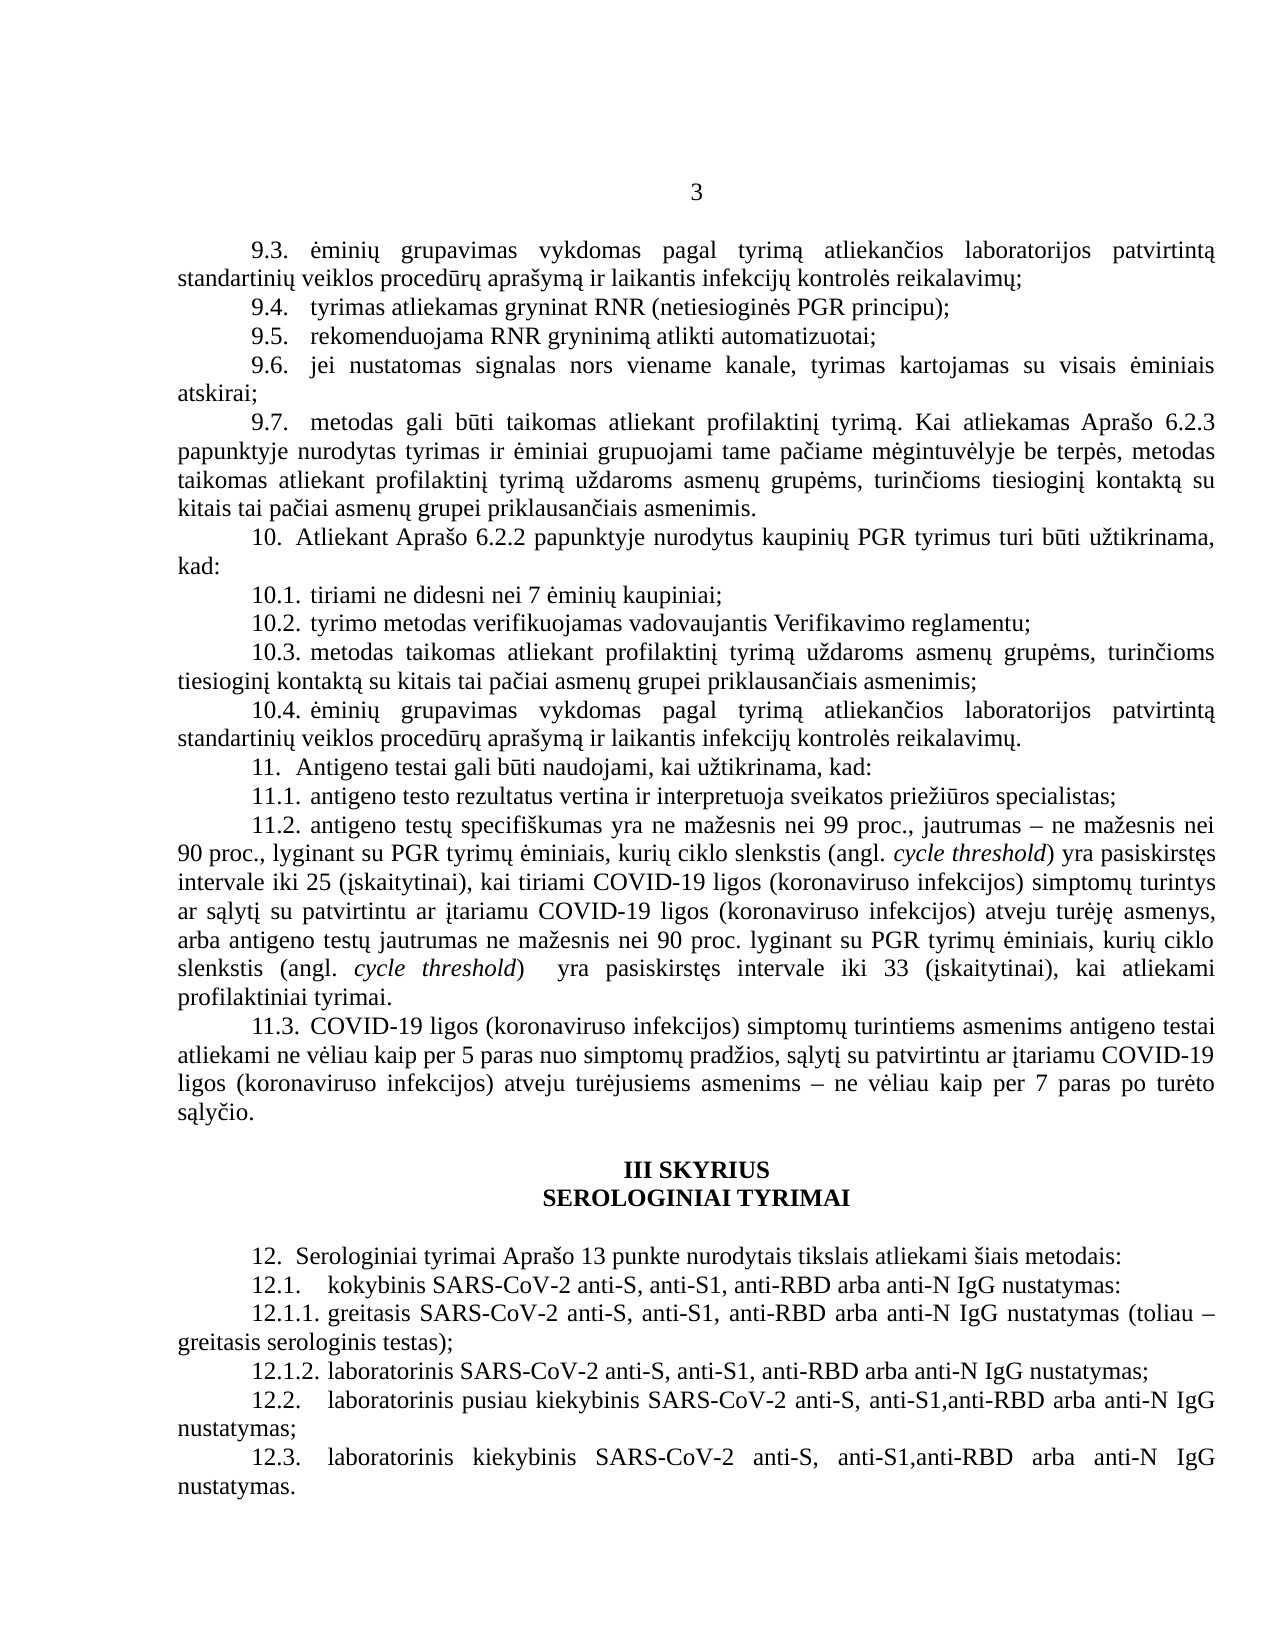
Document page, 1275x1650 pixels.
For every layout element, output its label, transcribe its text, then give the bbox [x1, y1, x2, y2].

text 12.1. kokybinis SARS-CoV-2 anti-S, anti-S1, anti-RBD arba anti-N IgG nustatymas: [177, 1270, 1216, 1298]
text 10.3. metodas taikomas atliekant profilaktinį tyrimą uždaroms asmenų grupėms, turinčioms tiesioginį kontaktą su kitais tai pačiai asmenų grupei priklausančiais asmenimis; [177, 637, 1216, 695]
text 11.1. antigeno testo rezultatus vertina ir interpretuoja sveikatos priežiūros specialistas; [177, 781, 1216, 810]
text III SKYRIUS [177, 1155, 1216, 1183]
text 10.2. tyrimo metodas verifikuojamas vadovaujantis Verifikavimo reglamentu; [177, 608, 1216, 637]
text 10.1. tiriami ne didesni nei 7 ėminių kaupiniai; [177, 580, 1216, 608]
text SEROLOGINIAI TYRIMAI [177, 1183, 1216, 1212]
text 10. Atliekant Aprašo 6.2.2 papunktyje nurodytus kaupinių PGR tyrimus turi būti užtikrinama, kad: [177, 522, 1216, 580]
text 12.3. laboratorinis kiekybinis SARS-CoV-2 anti-S, anti-S1,anti-RBD arba anti-N IgG nustatymas. [177, 1442, 1216, 1500]
text 12. Serologiniai tyrimai Aprašo 13 punkte nurodytais tikslais atliekami šiais metodais: [177, 1241, 1216, 1270]
text 9.6. jei nustatomas signalas nors viename kanale, tyrimas kartojamas su visais ėminiais atskirai; [177, 350, 1216, 407]
text 11.2. antigeno testų specifiškumas yra ne mažesnis nei 99 proc., jautrumas – ne mažesnis nei 90 proc., lyginant su PGR tyrimų ėminiais, kurių ciklo slenkstis (angl. cycle threshold) yra pasiskirstęs intervale iki 25 (įskaitytinai), kai tiriami COVID-19 ligos (koronaviruso infekcijos) simptomų turintys ar sąlytį su patvirtintu ar įtariamu COVID-19 ligos (koronaviruso infekcijos) atveju turėję asmenys, arba antigeno testų jautrumas ne mažesnis nei 90 proc. lyginant su PGR tyrimų ėminiais, kurių ciklo slenkstis (angl. cycle threshold) yra pasiskirstęs intervale iki 33 (įskaitytinai), kai atliekami profilaktiniai tyrimai. [177, 810, 1216, 1011]
text 10.4. ėminių grupavimas vykdomas pagal tyrimą atliekančios laboratorijos patvirtintą standartinių veiklos procedūrų aprašymą ir laikantis infekcijų kontrolės reikalavimų. [177, 695, 1216, 752]
text 9.7. metodas gali būti taikomas atliekant profilaktinį tyrimą. Kai atliekamas Aprašo 6.2.3 papunktyje nurodytas tyrimas ir ėminiai grupuojami tame pačiame mėgintuvėlyje be terpės, metodas taikomas atliekant profilaktinį tyrimą uždaroms asmenų grupėms, turinčioms tiesioginį kontaktą su kitais tai pačiai asmenų grupei priklausančiais asmenimis. [177, 407, 1216, 522]
text 12.1.1. greitasis SARS-CoV-2 anti-S, anti-S1, anti-RBD arba anti-N IgG nustatymas (toliau – greitasis serologinis testas); [177, 1298, 1216, 1356]
text 11.3. COVID-19 ligos (koronaviruso infekcijos) simptomų turintiems asmenims antigeno testai atliekami ne vėliau kaip per 5 paras nuo simptomų pradžios, sąlytį su patvirtintu ar įtariamu COVID-19 ligos (koronaviruso infekcijos) atveju turėjusiems asmenims – ne vėliau kaip per 7 paras po turėto sąlyčio. [177, 1011, 1216, 1126]
text 12.1.2. laboratorinis SARS-CoV-2 anti-S, anti-S1, anti-RBD arba anti-N IgG nustatymas; [177, 1356, 1216, 1385]
text 9.5. rekomenduojama RNR gryninimą atlikti automatizuotai; [177, 321, 1216, 350]
text 12.2. laboratorinis pusiau kiekybinis SARS-CoV-2 anti-S, anti-S1,anti-RBD arba anti-N IgG nustatymas; [177, 1385, 1216, 1442]
text 9.4. tyrimas atliekamas gryninat RNR (netiesioginės PGR principu); [177, 292, 1216, 321]
text 9.3. ėminių grupavimas vykdomas pagal tyrimą atliekančios laboratorijos patvirtintą standartinių veiklos procedūrų aprašymą ir laikantis infekcijų kontrolės reikalavimų; [177, 235, 1216, 292]
text 11. Antigeno testai gali būti naudojami, kai užtikrinama, kad: [177, 752, 1216, 781]
